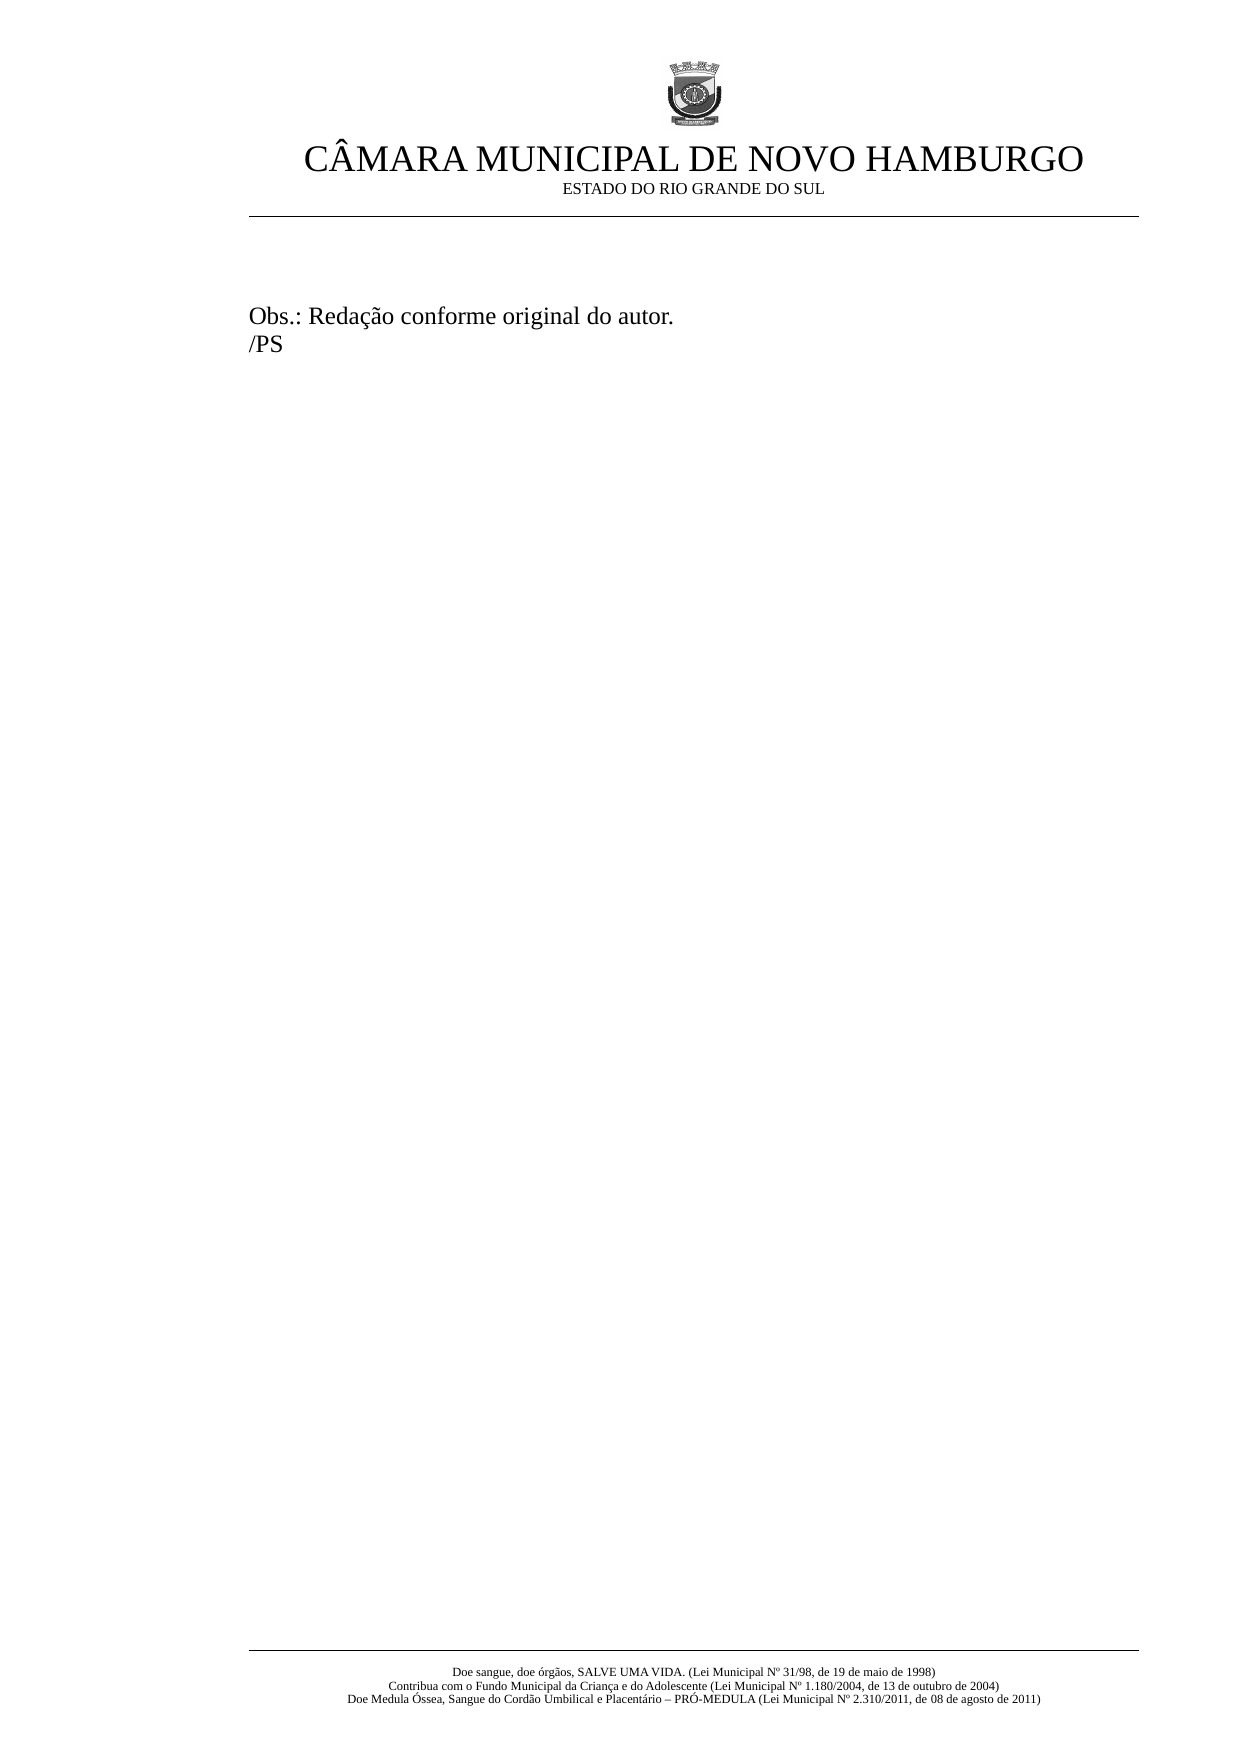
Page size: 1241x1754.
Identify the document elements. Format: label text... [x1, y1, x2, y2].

text /PS [248, 330, 1139, 358]
text Obs.: Redação conforme original do autor. [248, 302, 1139, 330]
